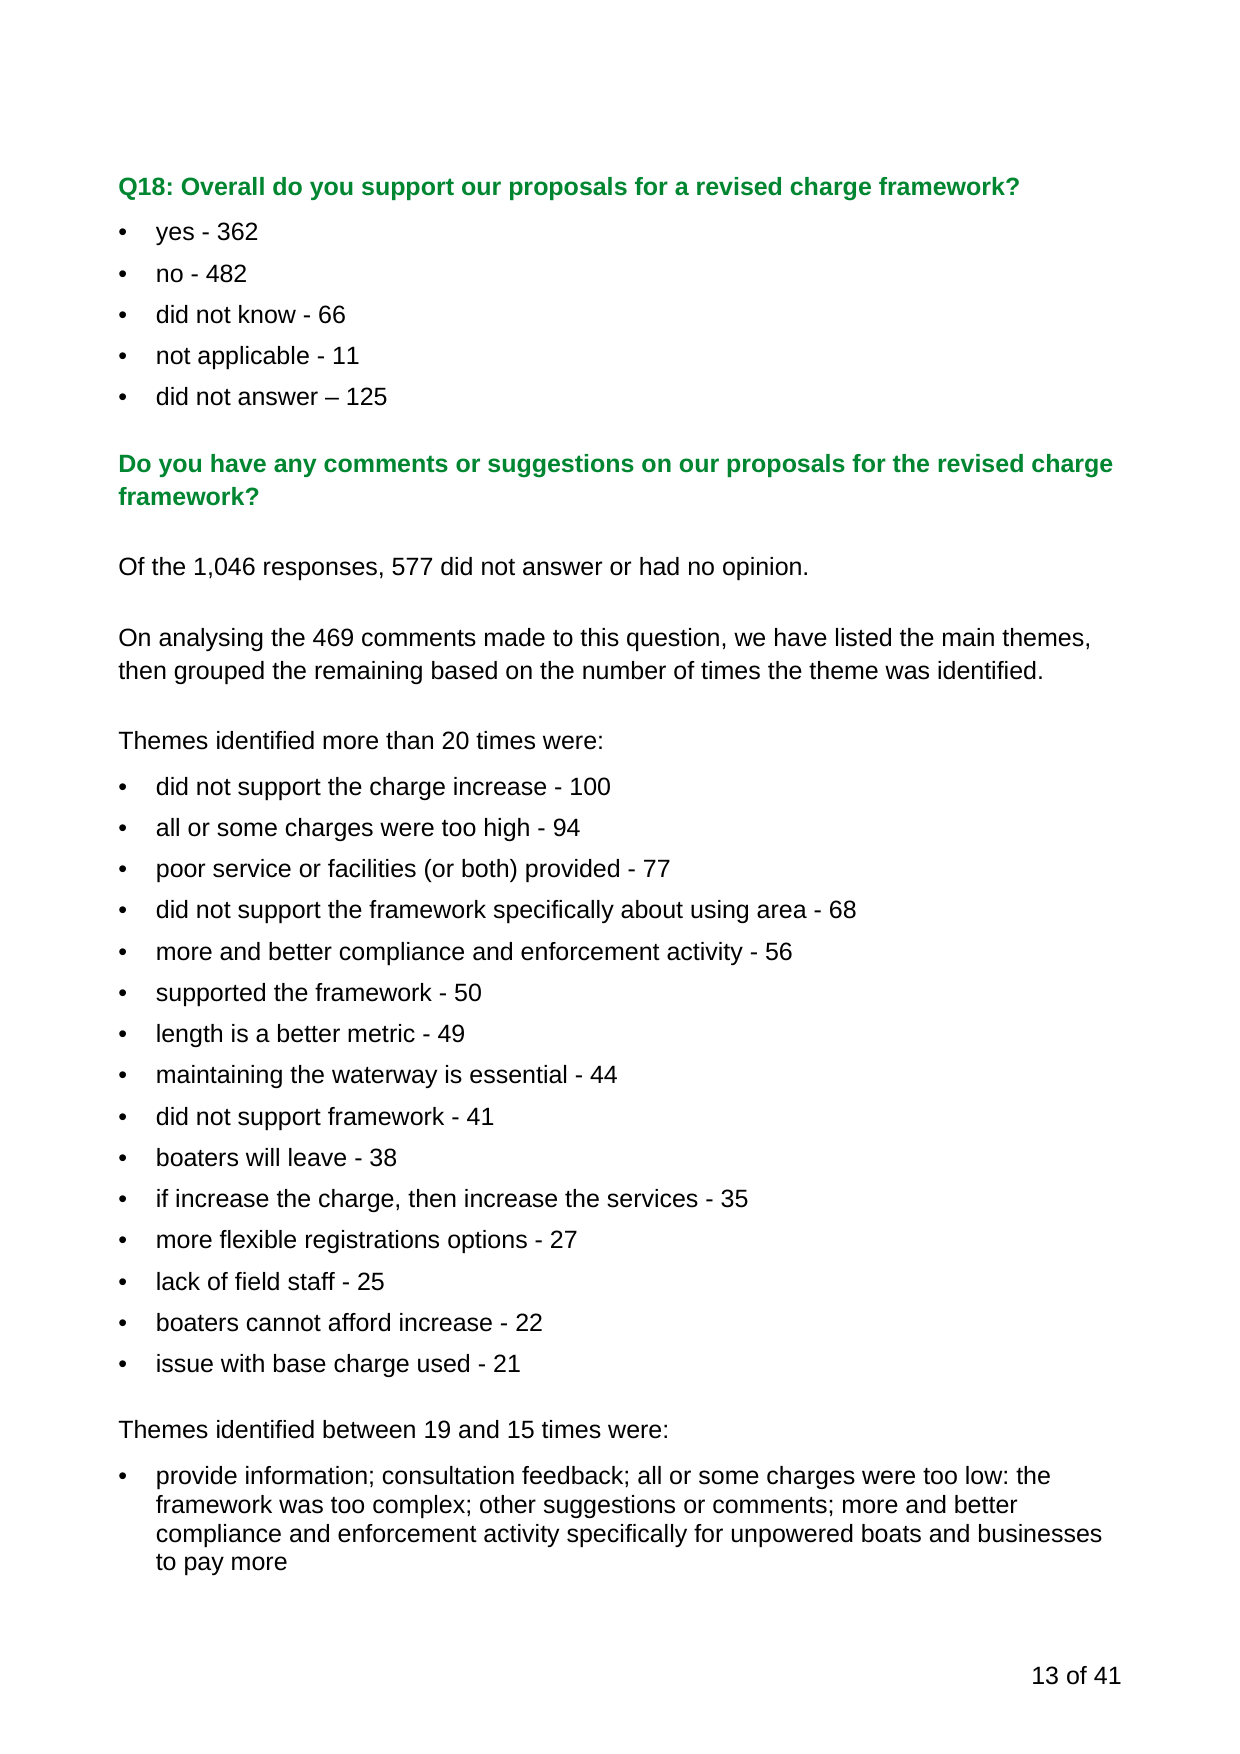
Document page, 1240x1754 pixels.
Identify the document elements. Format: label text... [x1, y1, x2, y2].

list more and better compliance and enforcement activity - 56 [118, 937, 1121, 966]
list did not support the charge increase - 100 [118, 772, 1121, 801]
list provide information; consultation feedback; all or some charges were too low: the framework was too complex; other suggestions or comments; more and better compliance and enforcement activity specifically for unpowered boats and businesses to pay more [118, 1461, 1121, 1576]
list not applicable - 11 [118, 341, 1121, 370]
text Themes identified more than 20 times were: [118, 726, 1121, 755]
list did not answer – 125 [118, 382, 1121, 411]
list length is a better metric - 49 [118, 1019, 1121, 1048]
text Themes identified between 19 and 15 times were: [118, 1416, 1121, 1444]
list did not support the framework specifically about using area - 68 [118, 896, 1121, 924]
text Of the 1,046 responses, 577 did not answer or had no opinion. [118, 552, 1121, 581]
list all or some charges were too high - 94 [118, 813, 1121, 842]
list supported the framework - 50 [118, 978, 1121, 1007]
list boaters cannot afford increase - 22 [118, 1308, 1121, 1337]
list lack of field staff - 25 [118, 1267, 1121, 1296]
text Do you have any comments or suggestions on our proposals for the revised charge framework? [118, 449, 1121, 510]
list maintaining the waterway is essential - 44 [118, 1061, 1121, 1089]
list did not know - 66 [118, 300, 1121, 329]
list more flexible registrations options - 27 [118, 1226, 1121, 1254]
list poor service or facilities (or both) provided - 77 [118, 854, 1121, 883]
list did not support framework - 41 [118, 1102, 1121, 1131]
text On analysing the 469 comments made to this question, we have listed the main themes, then grouped the remaining based on the number of times the theme was identified. [118, 623, 1121, 684]
text Q18: Overall do you support our proposals for a revised charge framework? [118, 172, 1121, 201]
list issue with base charge used - 21 [118, 1349, 1121, 1378]
list boaters will leave - 38 [118, 1143, 1121, 1172]
list yes - 362 [118, 217, 1121, 246]
list no - 482 [118, 259, 1121, 287]
list if increase the charge, then increase the services - 35 [118, 1184, 1121, 1213]
